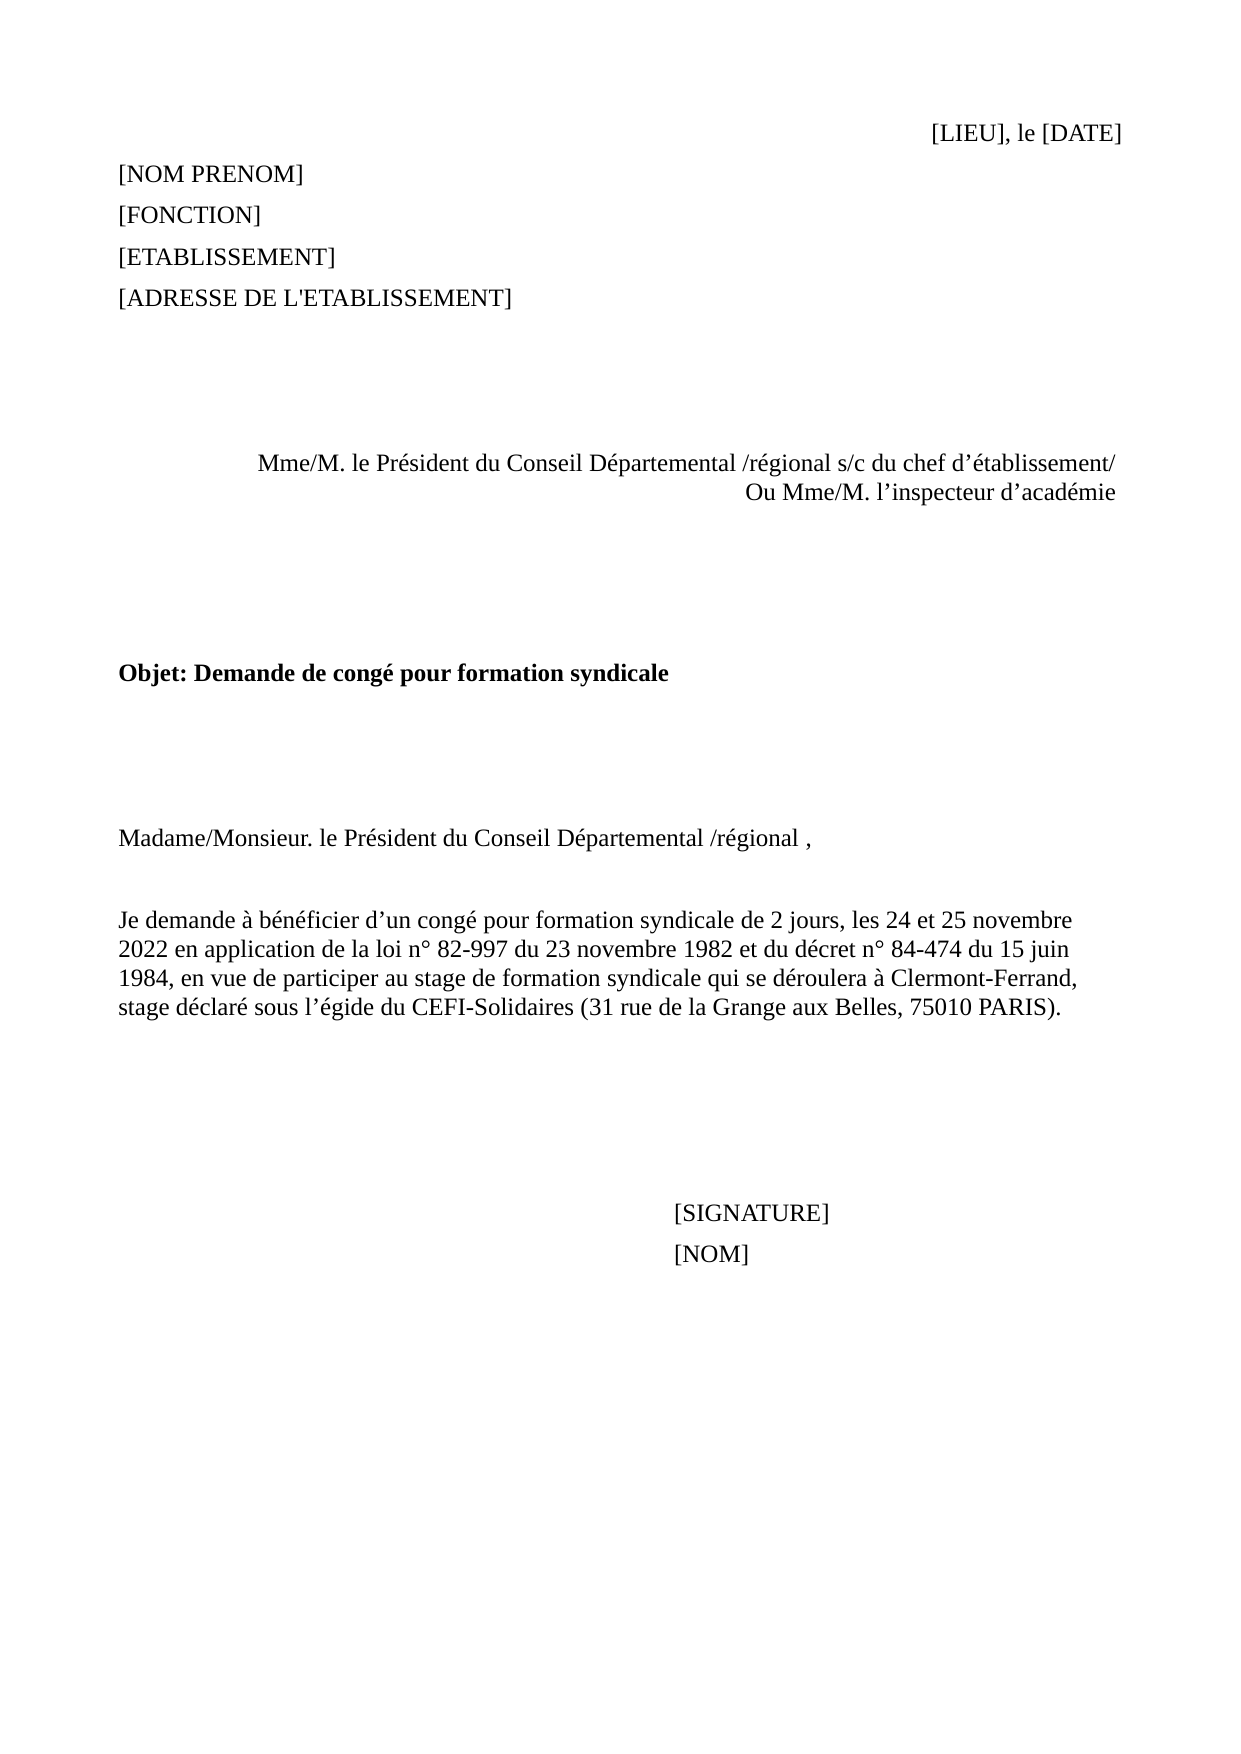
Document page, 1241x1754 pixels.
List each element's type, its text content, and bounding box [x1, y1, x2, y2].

text [NOM] [674, 1239, 1122, 1268]
text Mme/M. le Président du Conseil Départemental /régional s/c du chef d’établissement/ [118, 448, 1122, 477]
text [LIEU], le [DATE] [118, 118, 1122, 147]
text Je demande à bénéficier d’un congé pour formation syndicale de 2 jours, les 24 et 25 novembre 2022 en application de la loi n° 82-997 du 23 novembre 1982 et du décret n° 84-474 du 15 juin 1984, en vue de participer au stage de formation syndicale qui se déroulera à Clermont-Ferrand, stage déclaré sous l’égide du CEFI-Solidaires (31 rue de la Grange aux Belles, 75010 PARIS). [118, 906, 1122, 1021]
text [ETABLISSEMENT] [118, 242, 1122, 271]
text [NOM PRENOM] [118, 159, 1122, 188]
text Madame/Monsieur. le Président du Conseil Départemental /régional , [118, 823, 1122, 852]
text [SIGNATURE] [674, 1198, 1122, 1227]
text Ou Mme/M. l’inspecteur d’académie [118, 477, 1122, 506]
text [FONCTION] [118, 201, 1122, 229]
text Objet: Demande de congé pour formation syndicale [118, 658, 1122, 687]
text [ADRESSE DE L'ETABLISSEMENT] [118, 283, 1122, 312]
